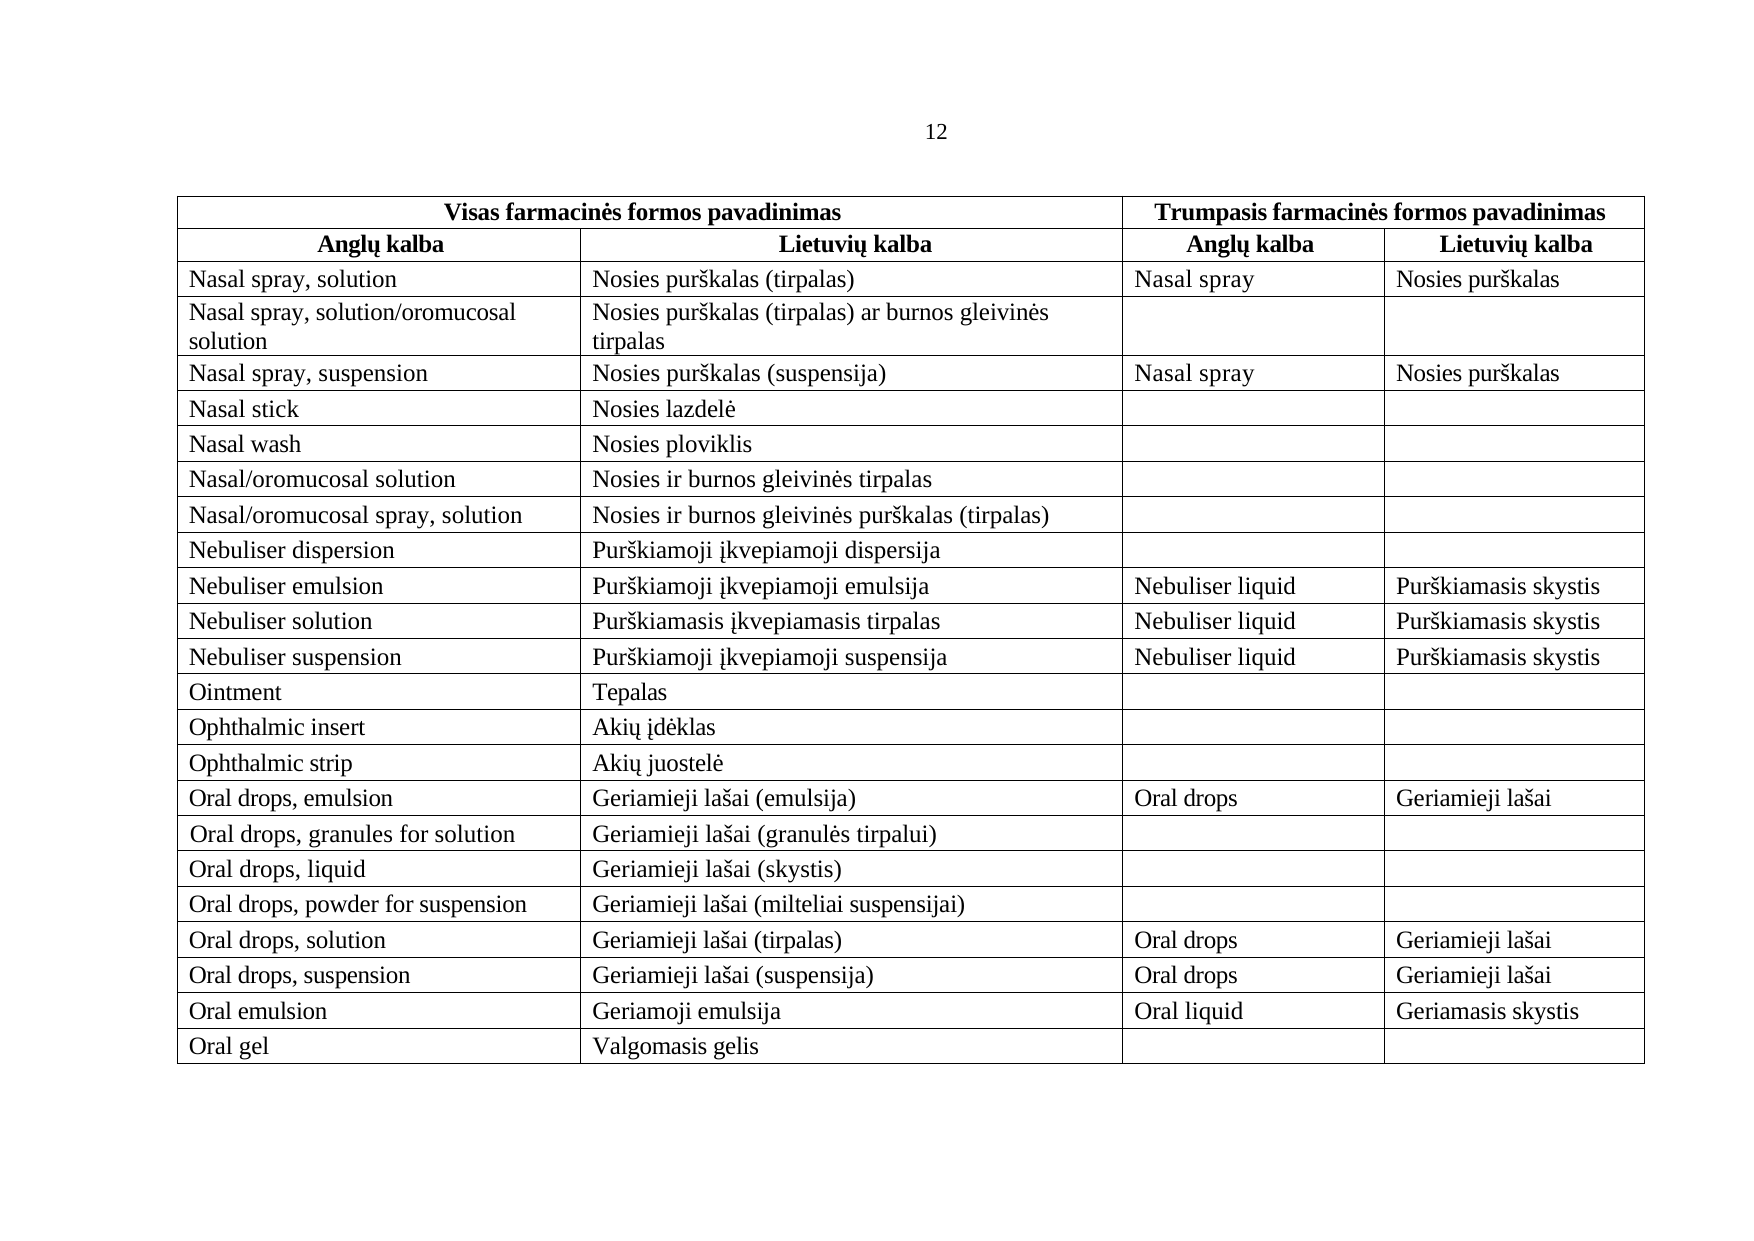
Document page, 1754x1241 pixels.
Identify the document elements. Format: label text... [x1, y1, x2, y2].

table_cell Nasal spray, solution [178, 262, 580, 296]
table_header Visas farmacinės formos pavadinimas [178, 197, 1122, 228]
table_cell Geriamieji lašai (suspensija) [581, 958, 1122, 992]
table_cell Nasal/oromucosal solution [178, 462, 580, 496]
table_cell [1123, 674, 1384, 709]
table_cell Nebuliser liquid [1123, 604, 1384, 638]
table_cell Geriamasis skystis [1385, 993, 1644, 1027]
table_cell Geriamieji lašai (milteliai suspensijai) [581, 887, 1122, 921]
table_cell Oral drops, suspension [178, 958, 580, 992]
table_cell [1385, 533, 1644, 567]
table_cell Purškiamasis skystis [1385, 568, 1644, 602]
table_cell Nebuliser suspension [178, 639, 580, 673]
table_cell Purškiamasis skystis [1385, 639, 1644, 673]
table_cell Oral drops, emulsion [178, 781, 580, 815]
table_cell Nosies lazdelė [581, 391, 1122, 425]
table_cell Nasal spray, solution/oromucosal solution [178, 297, 580, 354]
table_cell [1123, 426, 1384, 461]
table_cell Nebuliser liquid [1123, 568, 1384, 602]
table_cell [1385, 462, 1644, 496]
table_header Trumpasis farmacinės formos pavadinimas [1123, 197, 1644, 228]
table_cell Oral emulsion [178, 993, 580, 1027]
table_cell [1385, 426, 1644, 461]
table_cell Oral drops, granules for solution [178, 816, 580, 850]
table_cell Oral drops [1123, 958, 1384, 992]
table_cell [1385, 851, 1644, 886]
table_cell Lietuvių kalba [1385, 229, 1644, 261]
table_cell Purškiamasis skystis [1385, 604, 1644, 638]
table_cell Ophthalmic insert [178, 710, 580, 744]
table_cell Nebuliser dispersion [178, 533, 580, 567]
table_cell [1385, 674, 1644, 709]
table_cell Nosies purškalas (tirpalas) [581, 262, 1122, 296]
table_cell Nosies purškalas (tirpalas) ar burnos gleivinės tirpalas [581, 297, 1122, 354]
table_cell Purškiamoji įkvepiamoji suspensija [581, 639, 1122, 673]
table_cell [1385, 391, 1644, 425]
table_cell Purškiamoji įkvepiamoji dispersija [581, 533, 1122, 567]
table_cell Nosies ir burnos gleivinės purškalas (tirpalas) [581, 497, 1122, 532]
table_cell Anglų kalba [178, 229, 580, 261]
table_cell Nosies ploviklis [581, 426, 1122, 461]
table_cell Geriamieji lašai (tirpalas) [581, 922, 1122, 957]
table_cell Oral drops [1123, 922, 1384, 957]
table_cell [1385, 887, 1644, 921]
table_cell Ophthalmic strip [178, 745, 580, 779]
table_cell [1123, 297, 1384, 354]
table_cell [1385, 745, 1644, 779]
table_cell [1123, 816, 1384, 850]
table_cell Geriamieji lašai (skystis) [581, 851, 1122, 886]
table_cell [1123, 1029, 1384, 1063]
table_cell Nasal wash [178, 426, 580, 461]
table_cell Nosies purškalas [1385, 262, 1644, 296]
table_cell Purškiamasis įkvepiamasis tirpalas [581, 604, 1122, 638]
table_cell Geriamieji lašai (emulsija) [581, 781, 1122, 815]
table_cell Nasal spray [1123, 356, 1384, 390]
table_cell [1123, 533, 1384, 567]
table_cell [1123, 462, 1384, 496]
table_cell Nebuliser liquid [1123, 639, 1384, 673]
table_cell Nasal spray, suspension [178, 356, 580, 390]
table_cell Anglų kalba [1123, 229, 1384, 261]
table_cell Ointment [178, 674, 580, 709]
table_cell [1123, 745, 1384, 779]
table_cell Nasal spray [1123, 262, 1384, 296]
table_cell [1385, 297, 1644, 354]
table_cell Nosies purškalas [1385, 356, 1644, 390]
table_cell [1123, 497, 1384, 532]
table_cell [1123, 710, 1384, 744]
table_cell [1123, 887, 1384, 921]
table_cell Nasal/oromucosal spray, solution [178, 497, 580, 532]
table_cell Geriamieji lašai (granulės tirpalui) [581, 816, 1122, 850]
table_cell [1123, 851, 1384, 886]
table_cell Lietuvių kalba [581, 229, 1122, 261]
table_cell [1123, 391, 1384, 425]
table_cell Oral gel [178, 1029, 580, 1063]
table_cell Geriamieji lašai [1385, 781, 1644, 815]
table_cell Oral liquid [1123, 993, 1384, 1027]
table_cell [1385, 710, 1644, 744]
table_cell Akių juostelė [581, 745, 1122, 779]
table_cell Geriamieji lašai [1385, 922, 1644, 957]
table_cell [1385, 816, 1644, 850]
table_cell Oral drops [1123, 781, 1384, 815]
table_cell Oral drops, liquid [178, 851, 580, 886]
table_cell Akių įdėklas [581, 710, 1122, 744]
table_cell Valgomasis gelis [581, 1029, 1122, 1063]
table_cell Geriamoji emulsija [581, 993, 1122, 1027]
table_cell Nebuliser emulsion [178, 568, 580, 602]
table_cell Nebuliser solution [178, 604, 580, 638]
table_cell Purškiamoji įkvepiamoji emulsija [581, 568, 1122, 602]
table_cell Nosies ir burnos gleivinės tirpalas [581, 462, 1122, 496]
table_cell Geriamieji lašai [1385, 958, 1644, 992]
table_cell [1385, 1029, 1644, 1063]
table_cell Nasal stick [178, 391, 580, 425]
table_cell Nosies purškalas (suspensija) [581, 356, 1122, 390]
table_cell Oral drops, powder for suspension [178, 887, 580, 921]
table_cell Tepalas [581, 674, 1122, 709]
table_cell [1385, 497, 1644, 532]
table_cell Oral drops, solution [178, 922, 580, 957]
